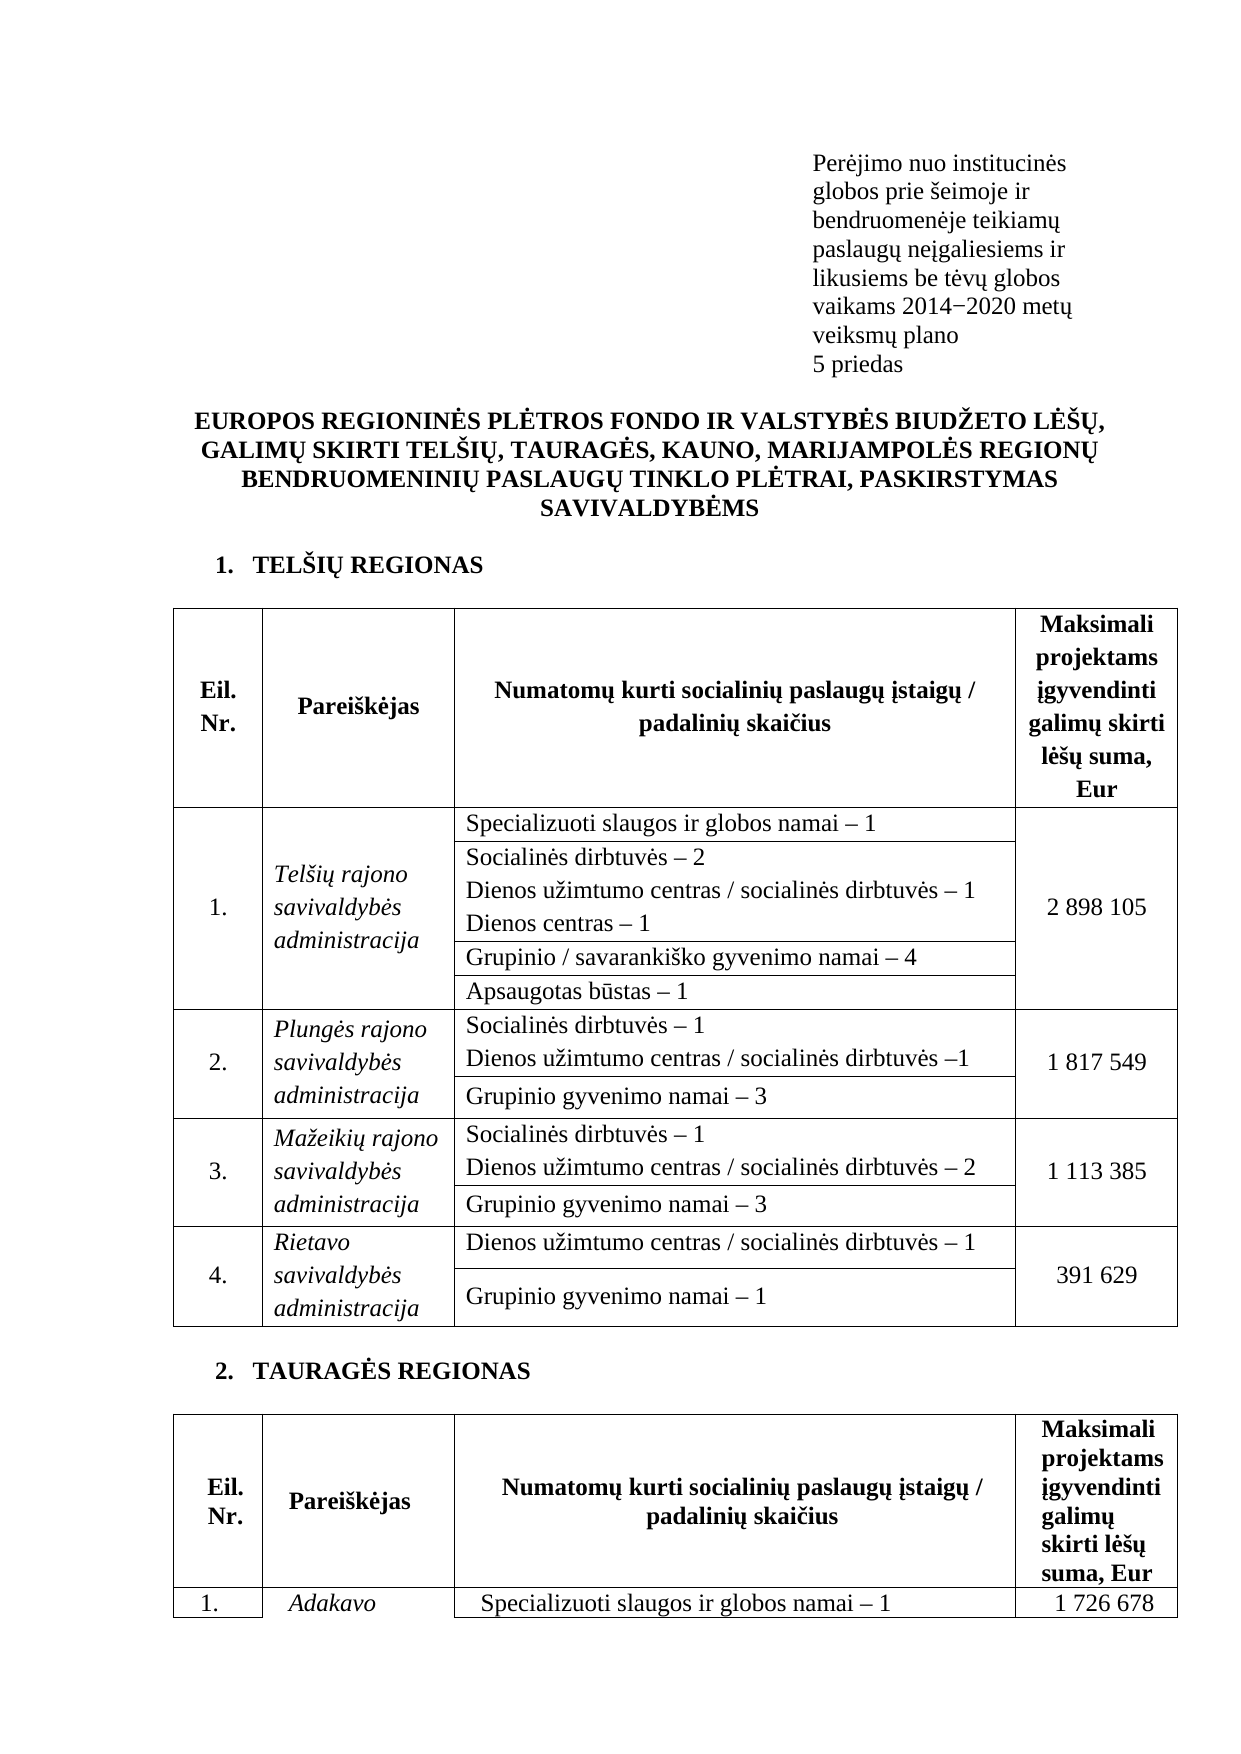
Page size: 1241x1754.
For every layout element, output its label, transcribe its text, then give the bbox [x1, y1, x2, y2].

table_cell Specializuoti slaugos ir globos namai – 1 [455, 808, 1015, 841]
text likusiems be tėvų globos [812, 263, 1122, 291]
text paslaugų neįgaliesiems ir [812, 234, 1122, 263]
text EUROPOS REGIONINĖS PLĖTROS fondo ir valstybės biudžeto lėšų, galimų skirti telšių, Tauragės, Kauno, Marijampolės regionų bendruomeninių paslaugų tinklo plėtrai, paskirstymas savivaldybėms [177, 406, 1122, 521]
table_header Numatomų kurti socialinių paslaugų įstaigų / padalinių skaičius [455, 609, 1015, 807]
table_cell 1 113 385 [1016, 1119, 1177, 1226]
table_cell Mažeikių rajono savivaldybės administracija [263, 1119, 454, 1226]
table_header Eil. Nr. [174, 1415, 262, 1587]
table_cell 4. [174, 1227, 262, 1326]
text Perėjimo nuo institucinės [812, 148, 1122, 176]
text 1. TELŠIŲ regionas [215, 550, 1122, 579]
table_header Maksimali projektams įgyvendinti galimų skirti lėšų suma, Eur [1016, 1415, 1177, 1587]
table_cell Grupinio gyvenimo namai – 3 [455, 1077, 1015, 1118]
text veiksmų plano [812, 320, 1122, 349]
table_header Maksimali projektams įgyvendinti galimų skirti lėšų suma, Eur [1016, 609, 1177, 807]
text 5 priedas [812, 349, 1122, 378]
table_cell Plungės rajono savivaldybės administracija [263, 1010, 454, 1118]
text globos prie šeimoje ir [812, 176, 1122, 205]
table_cell Grupinio gyvenimo namai – 1 [455, 1269, 1015, 1326]
text bendruomenėje teikiamų [812, 205, 1122, 234]
table_cell 3. [174, 1119, 262, 1226]
table_cell Grupinio gyvenimo namai – 3 [455, 1186, 1015, 1226]
table_cell Socialinės dirbtuvės – 1 Dienos užimtumo centras / socialinės dirbtuvės –1 [455, 1010, 1015, 1076]
table_header Pareiškėjas [263, 1415, 454, 1587]
table_cell Adakavo [263, 1588, 454, 1617]
table_header Pareiškėjas [263, 609, 454, 807]
table_cell Grupinio / savarankiško gyvenimo namai – 4 [455, 942, 1015, 975]
table_cell 2. [174, 1010, 262, 1118]
table_cell 1 726 678 [1016, 1588, 1177, 1617]
table_cell Rietavo savivaldybės administracija [263, 1227, 454, 1326]
table_cell Apsaugotas būstas – 1 [455, 976, 1015, 1009]
table_cell Dienos užimtumo centras / socialinės dirbtuvės – 1 [455, 1227, 1015, 1268]
text 2. TAURAGĖS REGIONAS [215, 1356, 1122, 1385]
text vaikams 2014−2020 metų [812, 291, 1122, 320]
table_cell Socialinės dirbtuvės – 2 Dienos užimtumo centras / socialinės dirbtuvės – 1 Dienos centras – 1 [455, 842, 1015, 941]
table_cell 1. [174, 1588, 262, 1617]
table_header Numatomų kurti socialinių paslaugų įstaigų / padalinių skaičius [455, 1415, 1015, 1587]
table_cell 391 629 [1016, 1227, 1177, 1326]
table_cell 2 898 105 [1016, 808, 1177, 1009]
table_cell 1. [174, 808, 262, 1009]
table_cell Specializuoti slaugos ir globos namai – 1 [455, 1588, 1015, 1617]
table_cell 1 817 549 [1016, 1010, 1177, 1118]
table_header Eil. Nr. [174, 609, 262, 807]
table_cell Telšių rajono savivaldybės administracija [263, 808, 454, 1009]
table_cell Socialinės dirbtuvės – 1 Dienos užimtumo centras / socialinės dirbtuvės – 2 [455, 1119, 1015, 1185]
